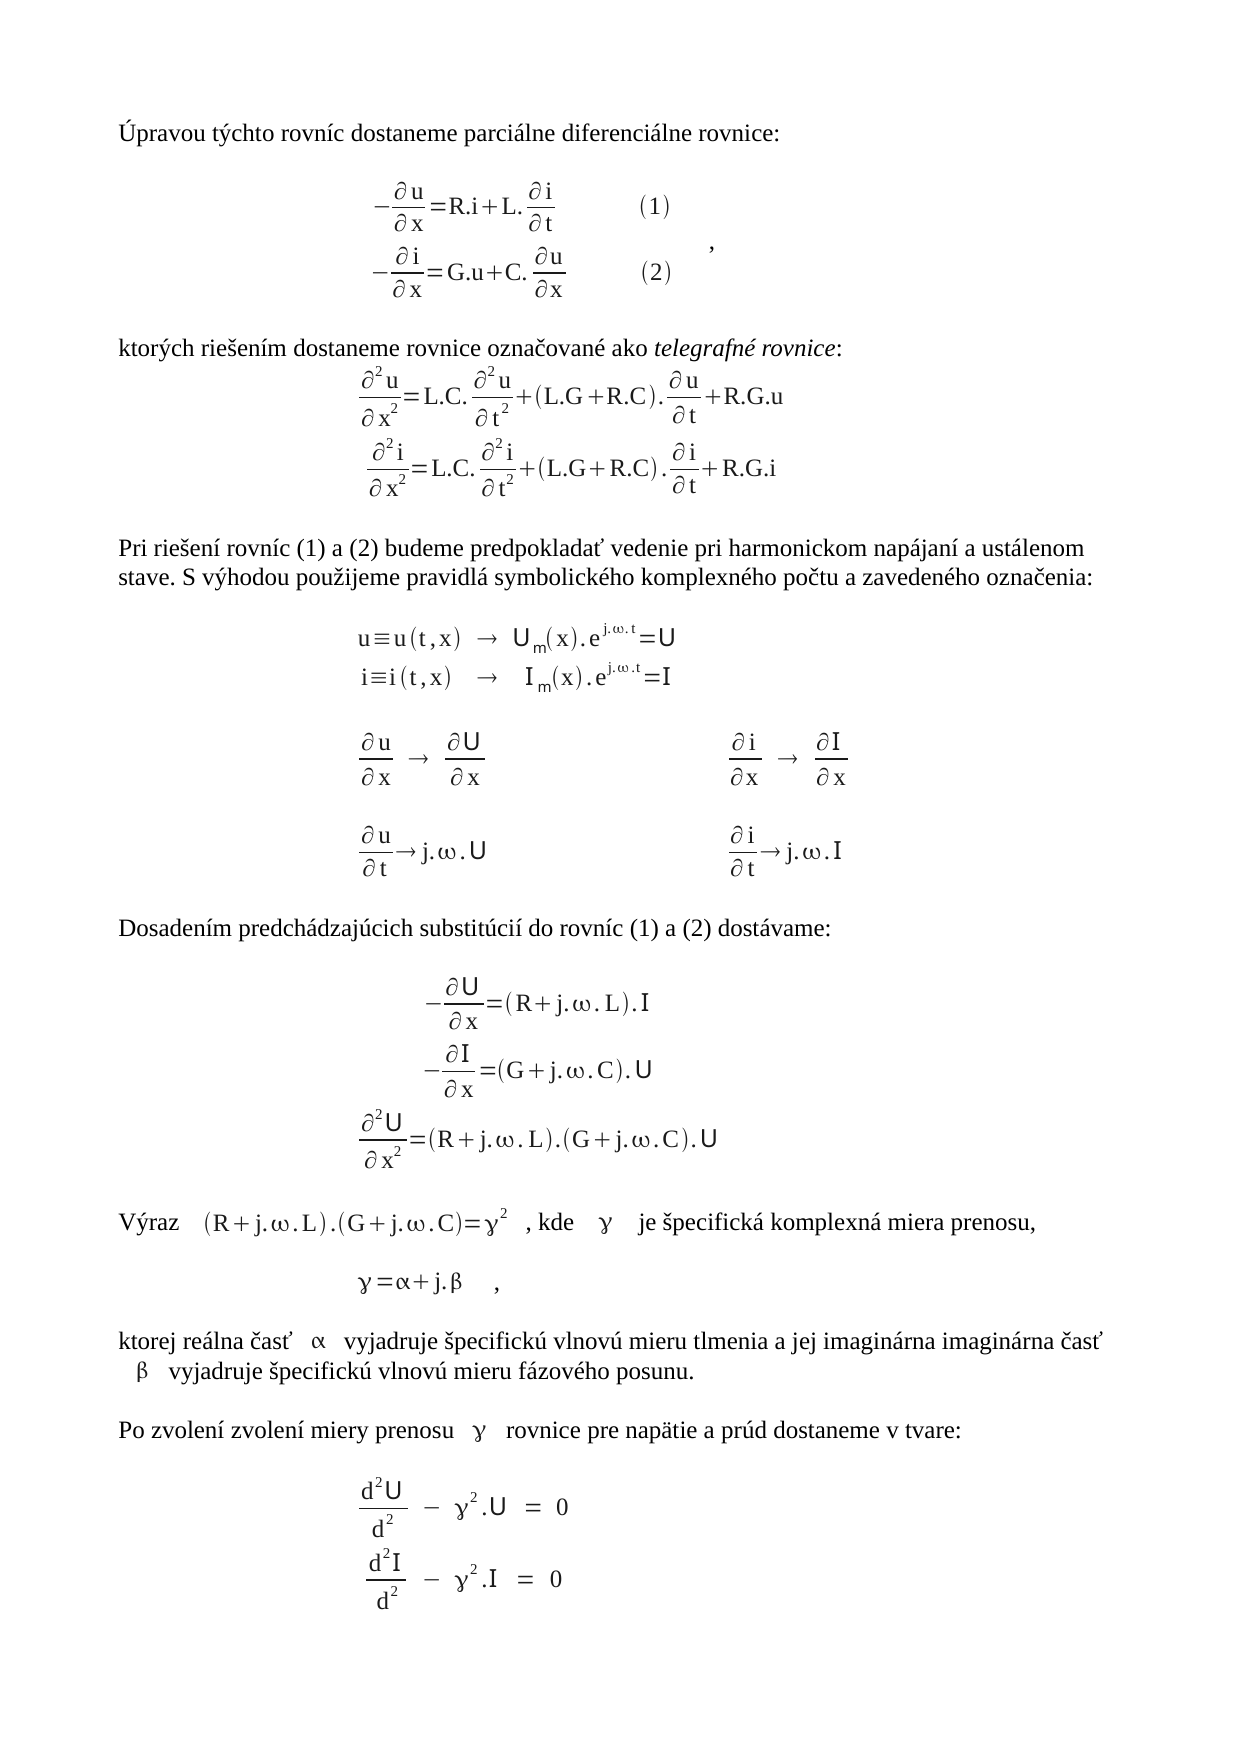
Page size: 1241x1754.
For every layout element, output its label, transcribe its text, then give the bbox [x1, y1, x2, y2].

text , [118, 1266, 1122, 1297]
text Výraz , kde je špecifická komplexná miera prenosu, [118, 1204, 1122, 1238]
text Dosadením predchádzajúcich substitúcií do rovníc (1) a (2) dostávame: [118, 913, 1122, 942]
text , [118, 176, 1122, 305]
text Úpravou týchto rovníc dostaneme parciálne diferenciálne rovnice: [118, 118, 1122, 147]
text Pri riešení rovníc (1) a (2) budeme predpokladať vedenie pri harmonickom napájaní a ustálenom stave. S výhodou použijeme pravidlá symbolického komplexného počtu a zavedeného označenia: [118, 533, 1122, 591]
text Po zvolení zvolení miery prenosurovnice pre napätie a prúd dostaneme v tvare: [118, 1414, 1122, 1444]
text ktorých riešením dostaneme rovnice označované ako telegrafné rovnice: [118, 333, 1122, 362]
text ktorej reálna časťvyjadruje špecifickú vlnovú mieru tlmenia a jej imaginárna imaginárna časťvyjadruje špecifickú vlnovú mieru fázového posunu. [118, 1325, 1122, 1386]
